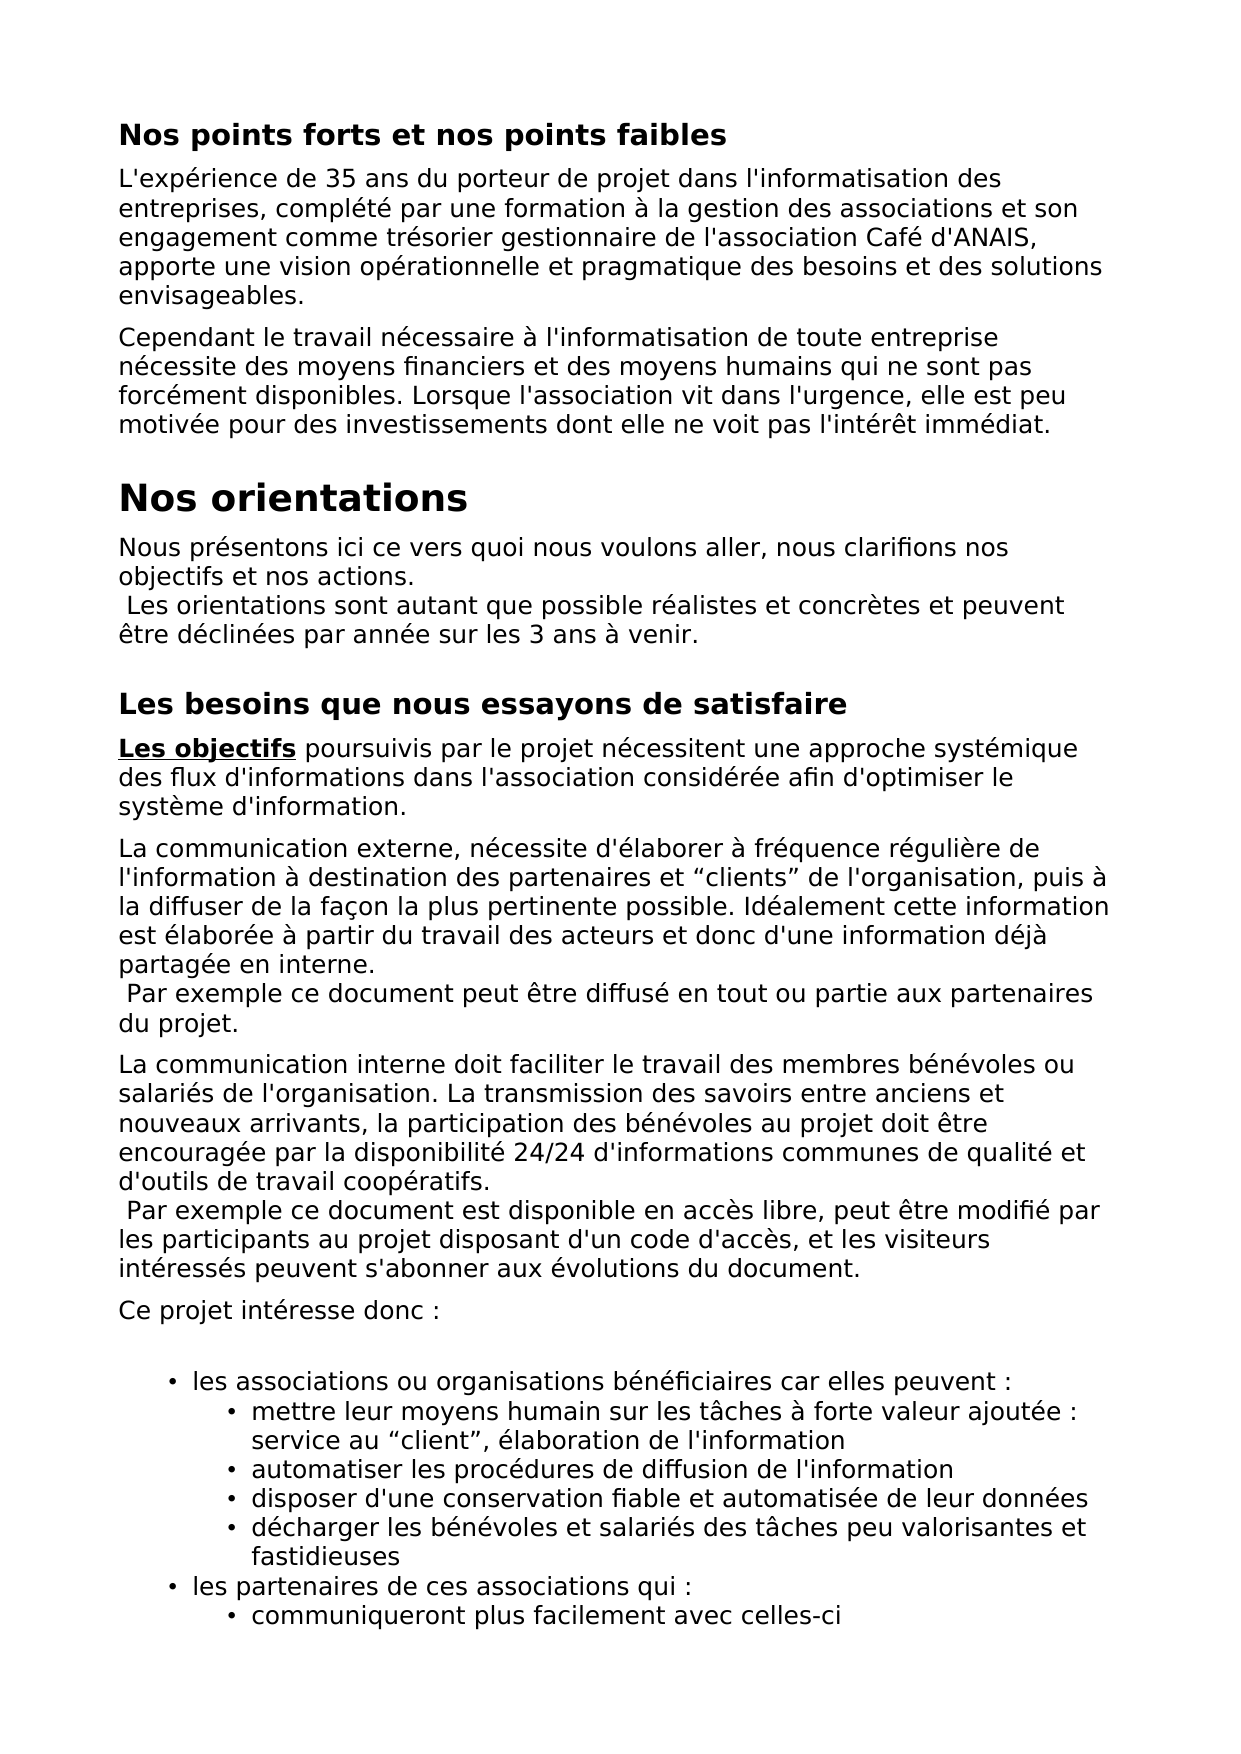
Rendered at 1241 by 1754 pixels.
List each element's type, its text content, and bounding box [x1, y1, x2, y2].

list communiqueront plus facilement avec celles-ci [236, 1601, 1122, 1630]
list disposer d'une conservation fiable et automatisée de leur données [236, 1484, 1122, 1513]
list automatiser les procédures de diffusion de l'information [236, 1455, 1122, 1484]
text Ce projet intéresse donc : [118, 1296, 1122, 1326]
list mettre leur moyens humain sur les tâches à forte valeur ajoutée : service au “client”, élaboration de l'information [236, 1397, 1122, 1455]
text Cependant le travail nécessaire à l'informatisation de toute entreprise nécessite des moyens financiers et des moyens humains qui ne sont pas forcément disponibles. Lorsque l'association vit dans l'urgence, elle est peu motivée pour des investissements dont elle ne voit pas l'intérêt immédiat. [118, 323, 1122, 439]
subtitle Nos points forts et nos points faibles [118, 118, 1122, 152]
text L'expérience de 35 ans du porteur de projet dans l'informatisation des entreprises, complété par une formation à la gestion des associations et son engagement comme trésorier gestionnaire de l'association Café d'ANAIS, apporte une vision opérationnelle et pragmatique des besoins et des solutions envisageables. [118, 164, 1122, 310]
list les associations ou organisations bénéficiaires car elles peuvent : [177, 1367, 1122, 1397]
list décharger les bénévoles et salariés des tâches peu valorisantes et fastidieuses [236, 1513, 1122, 1572]
subtitle Nos orientations [118, 477, 1122, 521]
subtitle Les besoins que nous essayons de satisfaire [118, 687, 1122, 721]
list les partenaires de ces associations qui : [177, 1572, 1122, 1601]
text Les objectifs poursuivis par le projet nécessitent une approche systémique des flux d'informations dans l'association considérée afin d'optimiser le système d'information. [118, 734, 1122, 821]
text Nous présentons ici ce vers quoi nous voulons aller, nous clarifions nos objectifs et nos actions. Les orientations sont autant que possible réalistes et concrètes et peuvent être déclinées par année sur les 3 ans à venir. [118, 533, 1122, 650]
text La communication externe, nécessite d'élaborer à fréquence régulière de l'information à destination des partenaires et “clients” de l'organisation, puis à la diffuser de la façon la plus pertinente possible. Idéalement cette information est élaborée à partir du travail des acteurs et donc d'une information déjà partagée en interne. Par exemple ce document peut être diffusé en tout ou partie aux partenaires du projet. [118, 834, 1122, 1038]
text La communication interne doit faciliter le travail des membres bénévoles ou salariés de l'organisation. La transmission des savoirs entre anciens et nouveaux arrivants, la participation des bénévoles au projet doit être encouragée par la disponibilité 24/24 d'informations communes de qualité et d'outils de travail coopératifs. Par exemple ce document est disponible en accès libre, peut être modifié par les participants au projet disposant d'un code d'accès, et les visiteurs intéressés peuvent s'abonner aux évolutions du document. [118, 1051, 1122, 1284]
